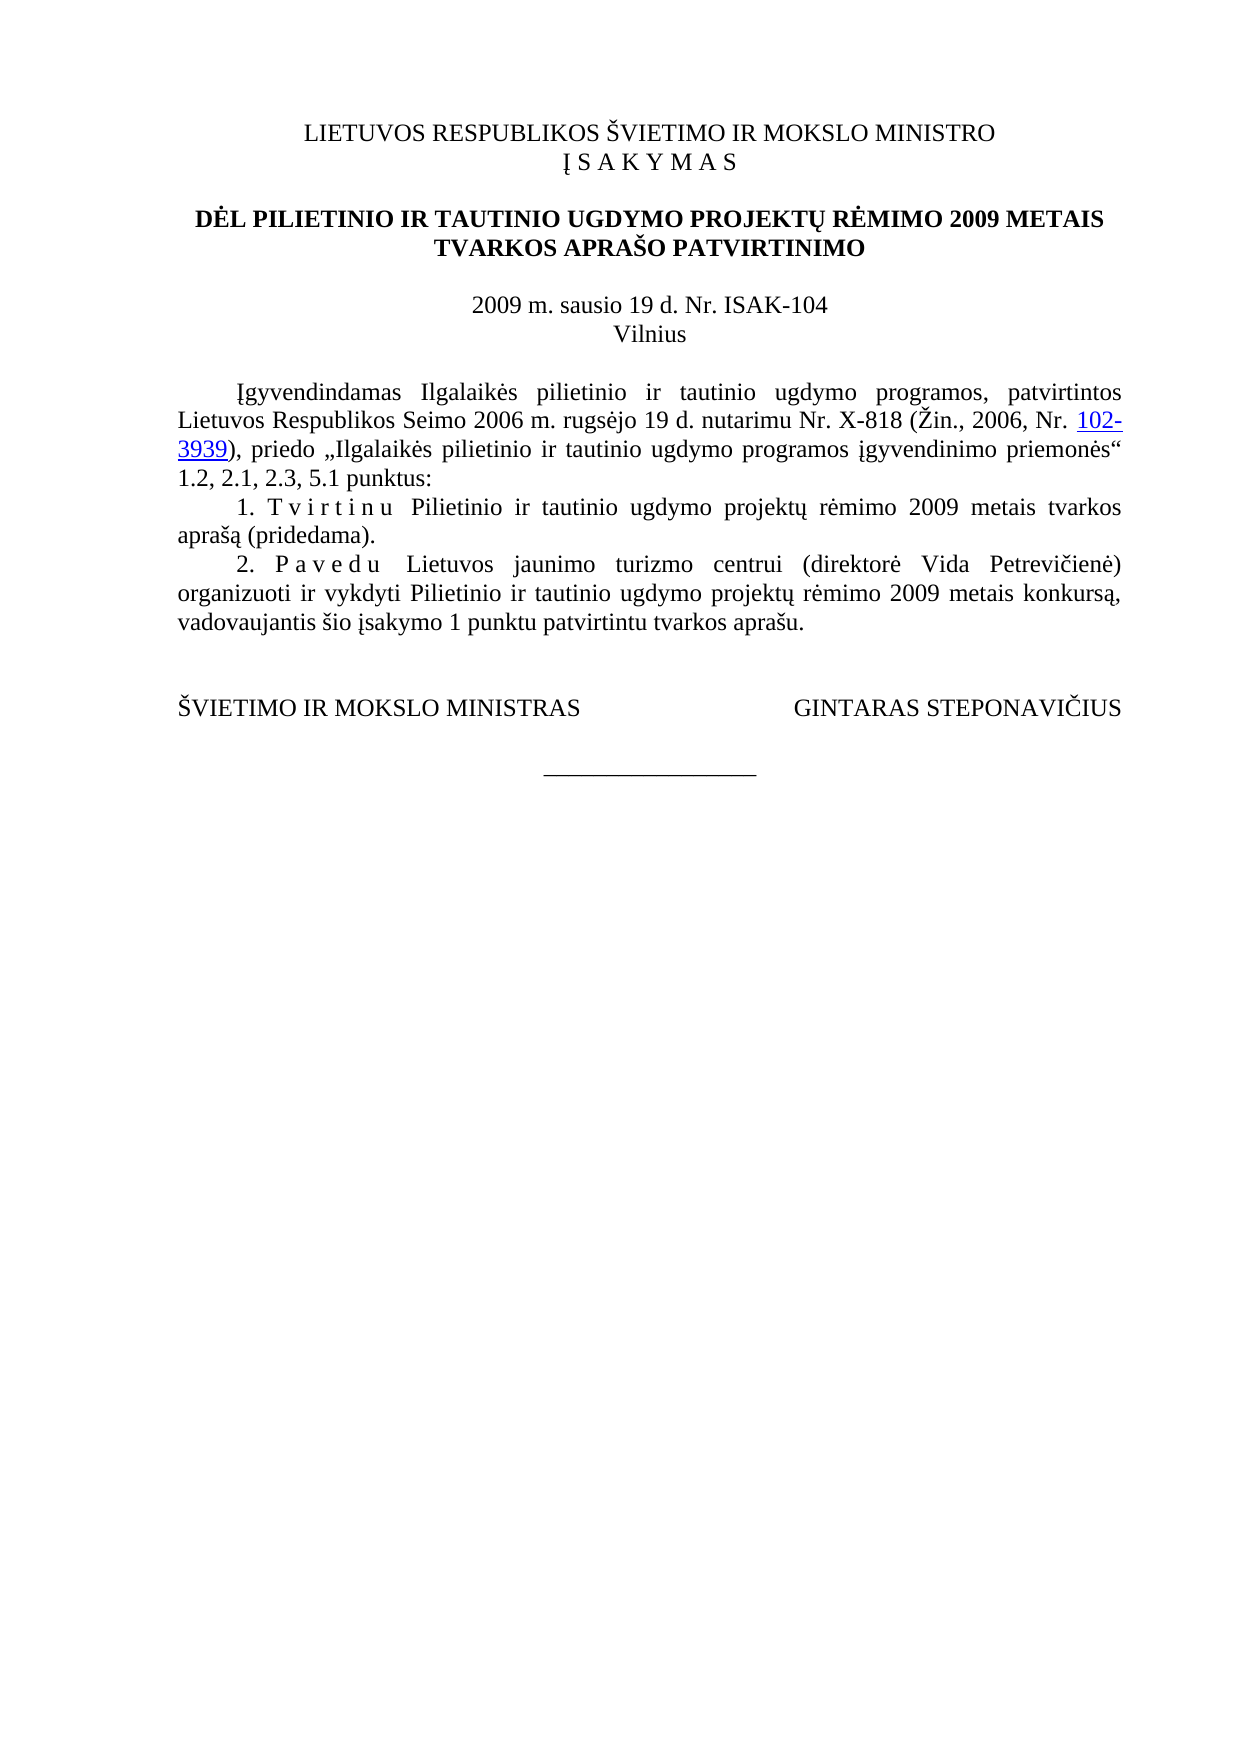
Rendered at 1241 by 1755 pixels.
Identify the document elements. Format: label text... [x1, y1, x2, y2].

text _________________ [177, 751, 1122, 779]
text ŠVIETIMO IR MOKSLO MINISTRAS GINTARAS STEPONAVIČIUS [177, 693, 1122, 722]
text LIETUVOS RESPUBLIKOS ŠVIETIMO IR MOKSLO MINISTRO [177, 118, 1122, 147]
text ĮSAKYMAS [177, 147, 1122, 176]
text DĖL PILIETINIO IR TAUTINIO UGDYMO PROJEKTŲ RĖMIMO 2009 METAIS TVARKOS APRAŠO PATVIRTINIMO [177, 204, 1122, 262]
text Įgyvendindamas Ilgalaikės pilietinio ir tautinio ugdymo programos, patvirtintos Lietuvos Respublikos Seimo 2006 m. rugsėjo 19 d. nutarimu Nr. X-818 (Žin., 2006, Nr. 102-3939), priedo „Ilgalaikės pilietinio ir tautinio ugdymo programos įgyvendinimo priemonės“ 1.2, 2.1, 2.3, 5.1 punktus: [177, 377, 1122, 492]
text 2. Pavedu Lietuvos jaunimo turizmo centrui (direktorė Vida Petrevičienė) organizuoti ir vykdyti Pilietinio ir tautinio ugdymo projektų rėmimo 2009 metais konkursą, vadovaujantis šio įsakymo 1 punktu patvirtintu tvarkos aprašu. [177, 549, 1122, 636]
text 2009 m. sausio 19 d. Nr. ISAK-104 [177, 291, 1122, 319]
text 1. Tvirtinu Pilietinio ir tautinio ugdymo projektų rėmimo 2009 metais tvarkos aprašą (pridedama). [177, 492, 1122, 549]
text Vilnius [177, 319, 1122, 348]
